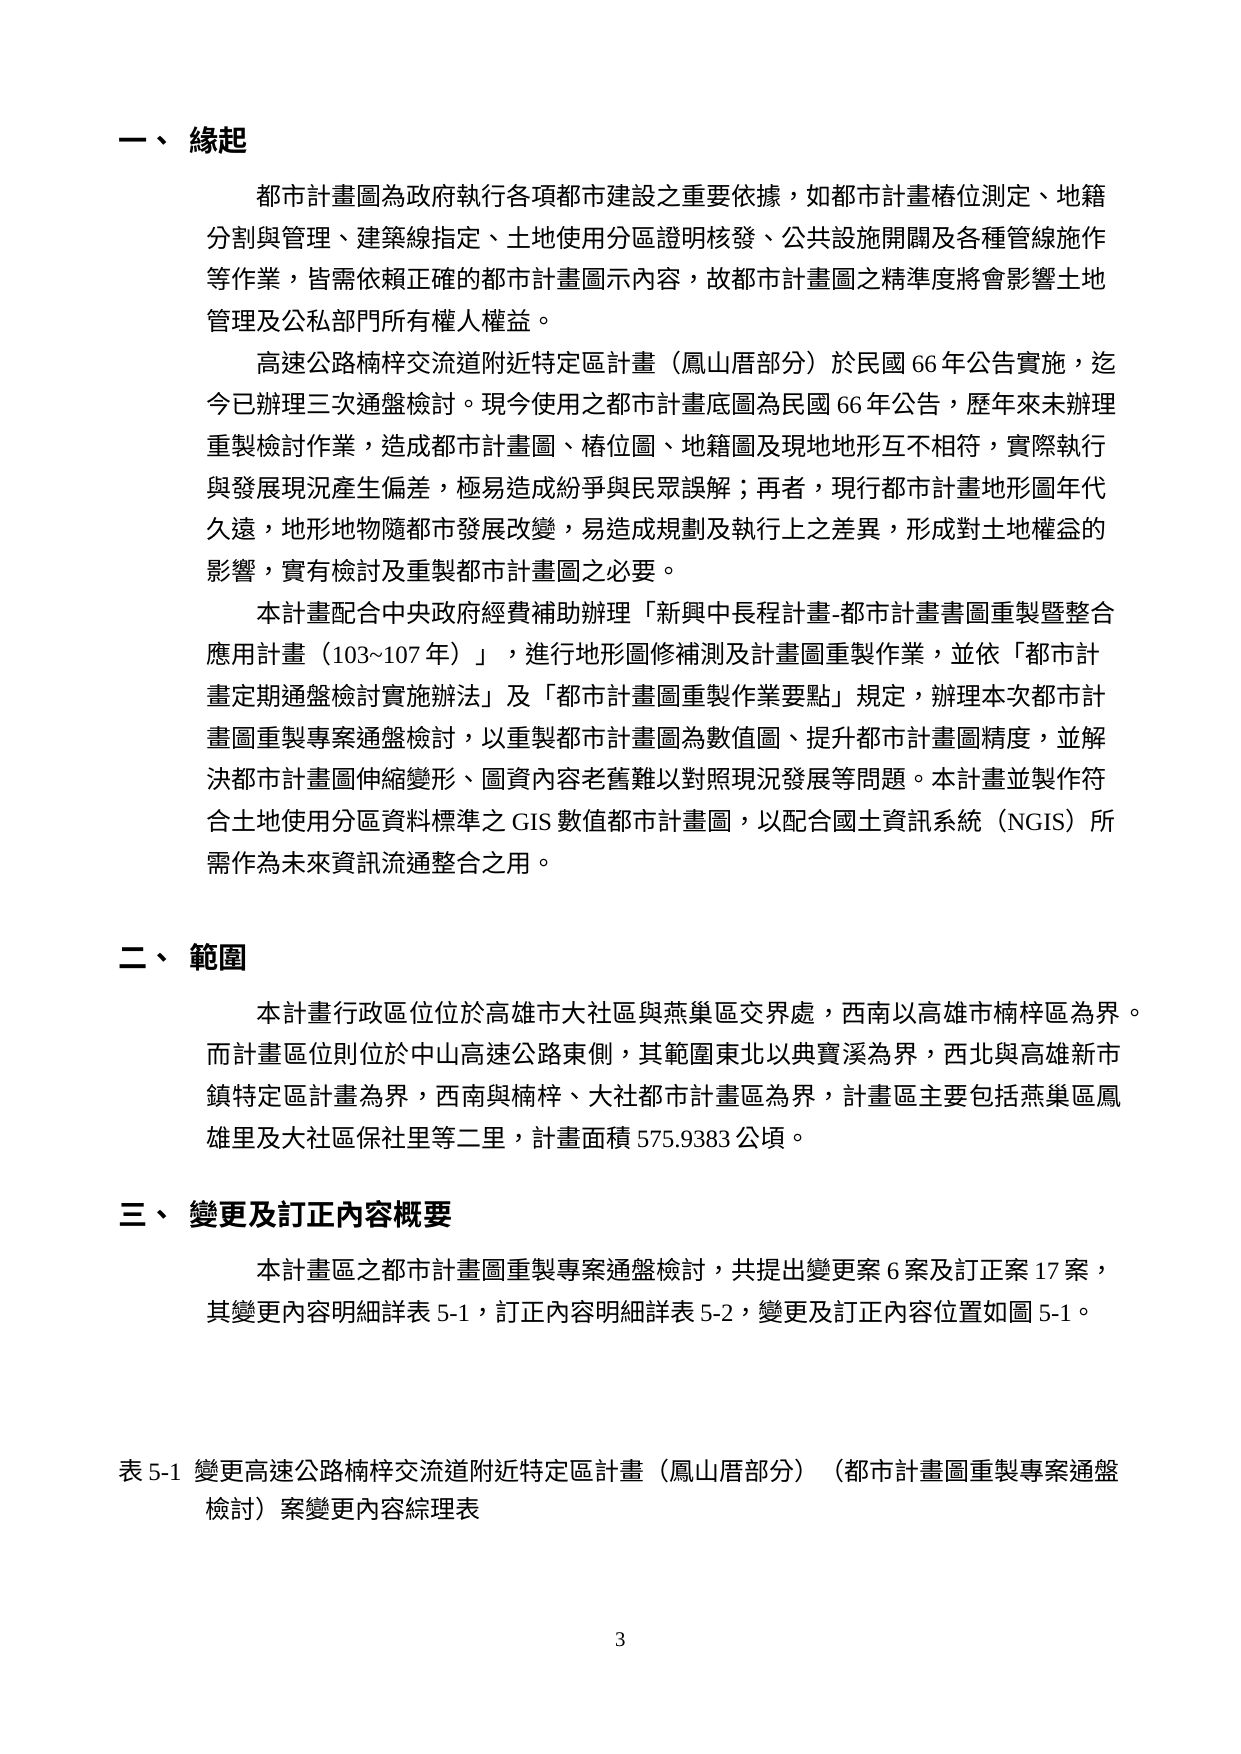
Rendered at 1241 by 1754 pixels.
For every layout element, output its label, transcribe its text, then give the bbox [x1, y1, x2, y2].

subtitle 一、 緣起 [118, 118, 1122, 160]
text 本計畫區之都市計畫圖重製專案通盤檢討，共提出變更案6案及訂正案17案，其變更內容明細詳表5-1，訂正內容明細詳表5-2，變更及訂正內容位置如圖5-1。 [207, 1246, 1122, 1330]
text 表5-1 變更高速公路楠梓交流道附近特定區計畫（鳳山厝部分）（都市計畫圖重製專案通盤檢討）案變更內容綜理表 [118, 1451, 1122, 1526]
text 都市計畫圖為政府執行各項都市建設之重要依據，如都市計畫樁位測定、地籍分割與管理、建築線指定、土地使用分區證明核發、公共設施開闢及各種管線施作等作業，皆需依賴正確的都市計畫圖示內容，故都市計畫圖之精準度將會影響土地管理及公私部門所有權人權益。 [207, 172, 1122, 339]
text 本計畫配合中央政府經費補助辦理「新興中長程計畫-都市計畫書圖重製暨整合應用計畫（103~107年）」，進行地形圖修補測及計畫圖重製作業，並依「都市計畫定期通盤檢討實施辦法」及「都市計畫圖重製作業要點」規定，辦理本次都市計畫圖重製專案通盤檢討，以重製都市計畫圖為數值圖、提升都市計畫圖精度，並解決都市計畫圖伸縮變形、圖資內容老舊難以對照現況發展等問題。本計畫並製作符合土地使用分區資料標準之GIS數值都市計畫圖，以配合國土資訊系統（NGIS）所需作為未來資訊流通整合之用。 [207, 589, 1122, 881]
text 高速公路楠梓交流道附近特定區計畫（鳳山厝部分）於民國66年公告實施，迄今已辦理三次通盤檢討。現今使用之都市計畫底圖為民國66年公告，歷年來未辦理重製檢討作業，造成都市計畫圖、樁位圖、地籍圖及現地地形互不相符，實際執行與發展現況產生偏差，極易造成紛爭與民眾誤解；再者，現行都市計畫地形圖年代久遠，地形地物隨都市發展改變，易造成規劃及執行上之差異，形成對土地權益的影響，實有檢討及重製都市計畫圖之必要。 [207, 339, 1122, 589]
text 本計畫行政區位位於高雄市大社區與燕巢區交界處，西南以高雄市楠梓區為界。而計畫區位則位於中山高速公路東側，其範圍東北以典寶溪為界，西北與高雄新市鎮特定區計畫為界，西南與楠梓、大社都市計畫區為界，計畫區主要包括燕巢區鳳雄里及大社區保社里等二里，計畫面積575.9383公頃。 [207, 989, 1122, 1156]
subtitle 三、 變更及訂正內容概要 [118, 1192, 1122, 1234]
subtitle 二、 範圍 [118, 935, 1122, 976]
